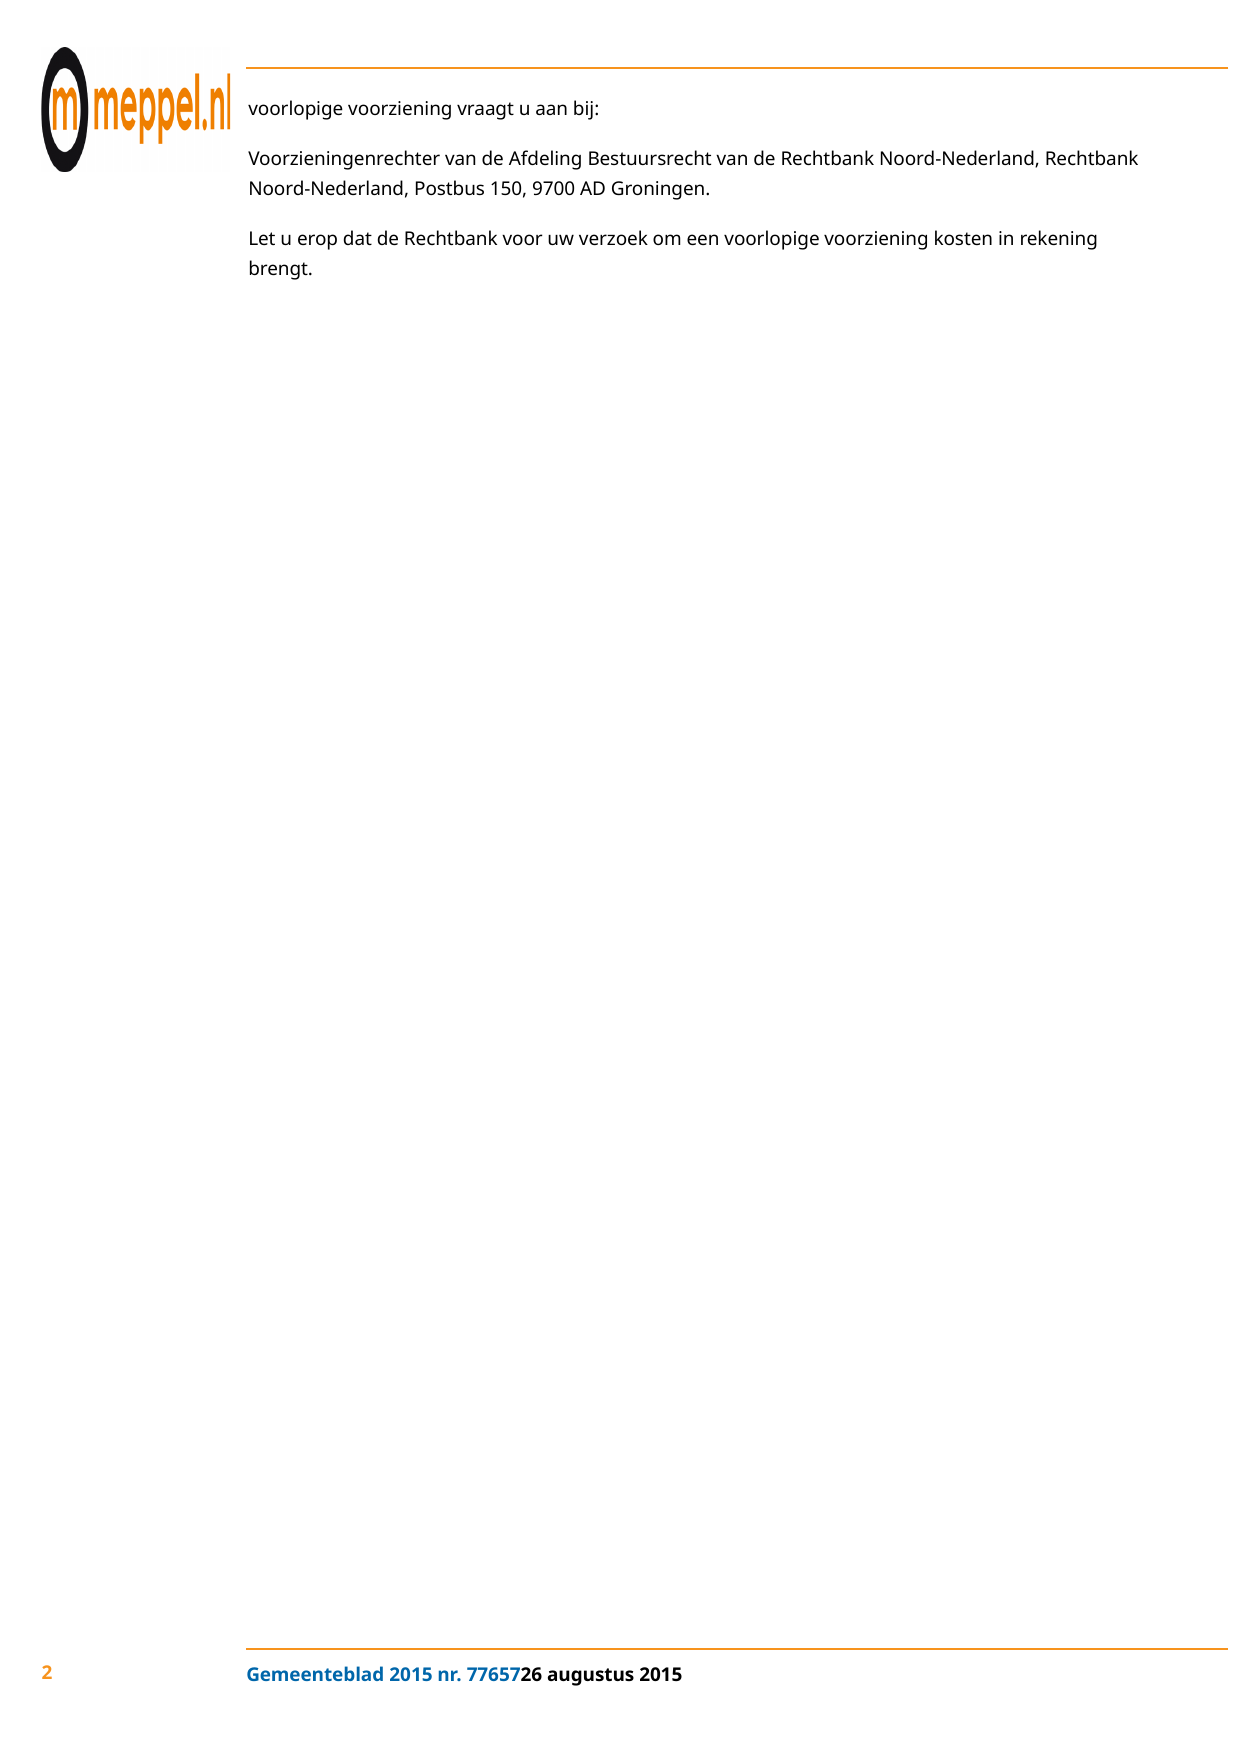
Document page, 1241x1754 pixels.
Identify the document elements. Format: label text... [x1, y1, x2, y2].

text Let u erop dat de Rechtbank voor uw verzoek om een voorlopige voorziening kosten in rekening brengt. [248, 225, 1152, 281]
picture [41, 47, 231, 172]
text Voorzieningenrechter van de Afdeling Bestuursrecht van de Rechtbank Noord-Nederland, Rechtbank Noord-Nederland, Postbus 150, 9700 AD Groningen. [248, 145, 1152, 201]
text voorlopige voorziening vraagt u aan bij: [248, 95, 1152, 121]
